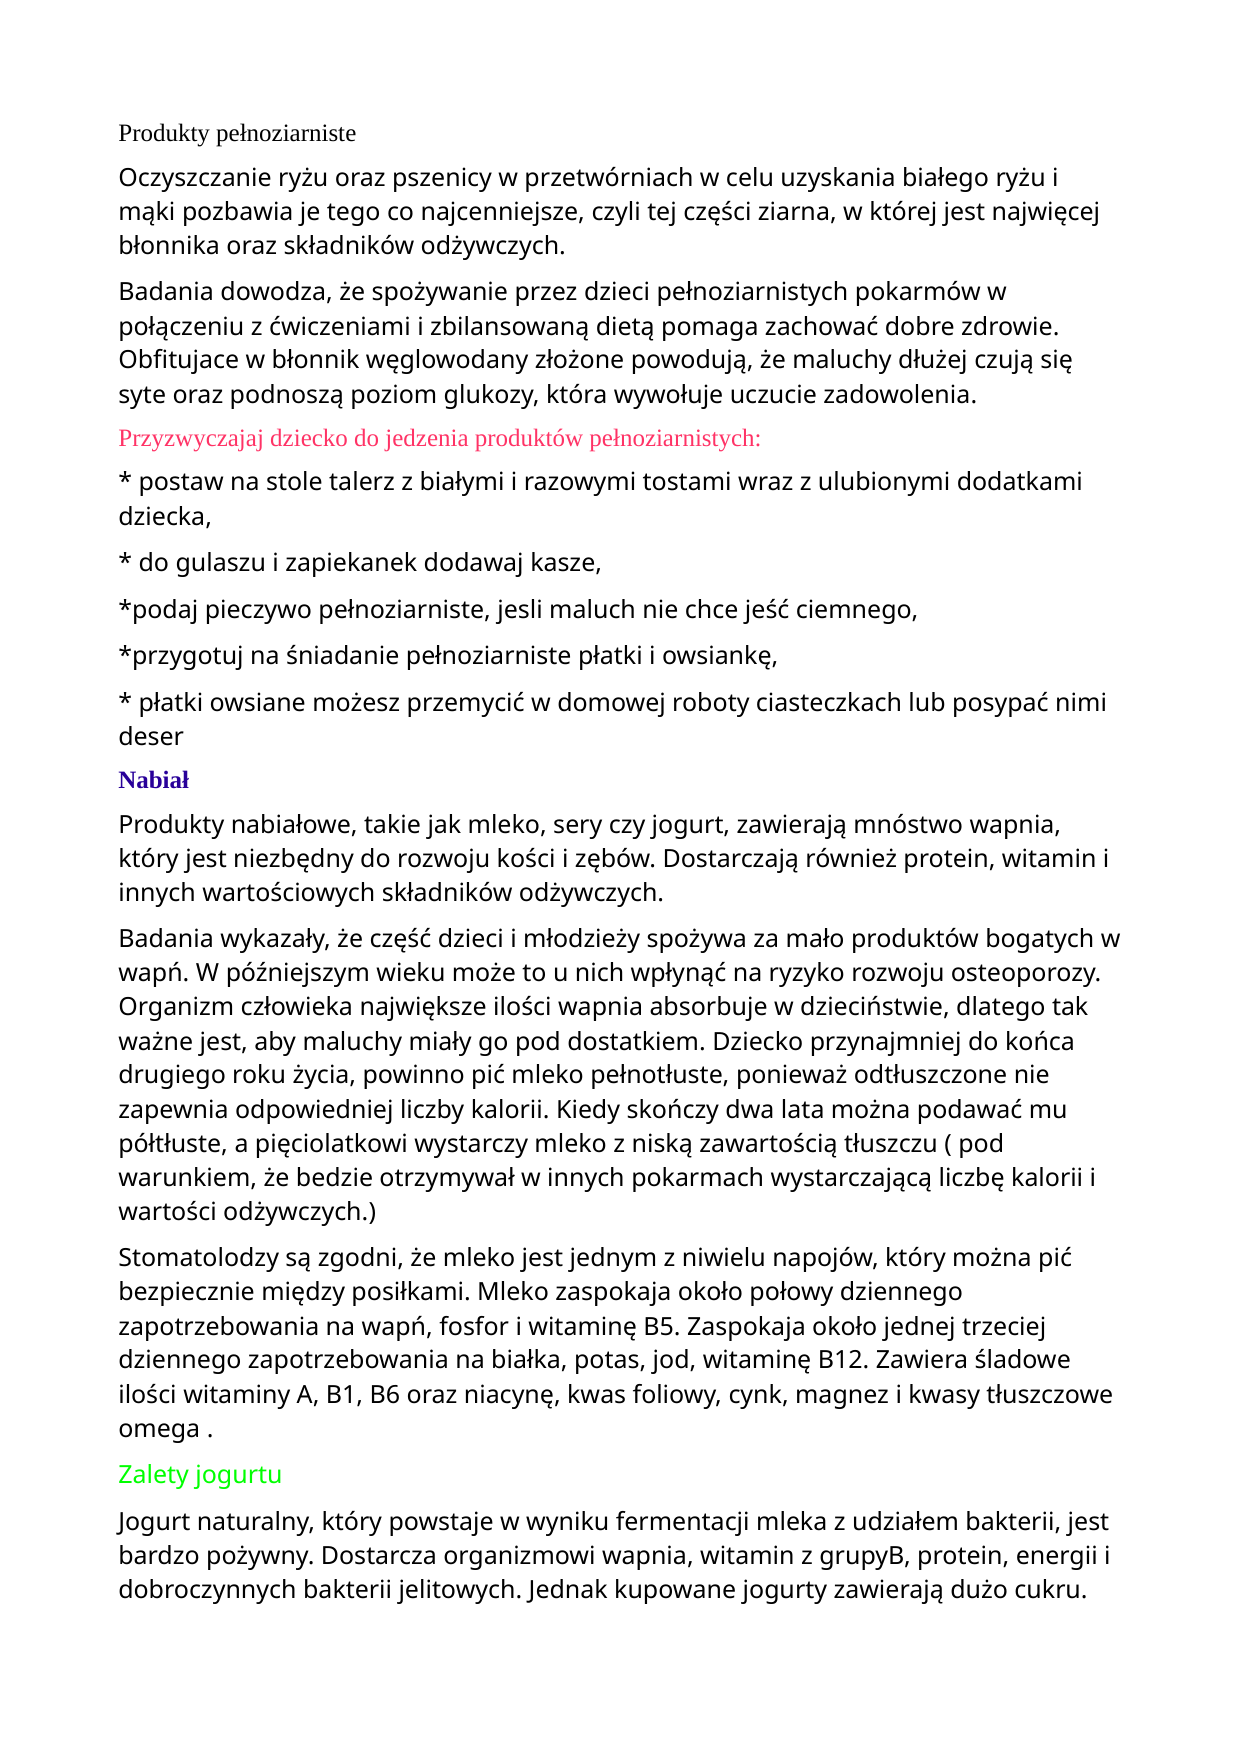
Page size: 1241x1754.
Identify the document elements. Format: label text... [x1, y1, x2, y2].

text * płatki owsiane możesz przemycić w domowej roboty ciasteczkach lub posypać nimi deser [118, 684, 1122, 752]
text Nabiał [118, 765, 1122, 794]
text Produkty nabiałowe, takie jak mleko, sery czy jogurt, zawierają mnóstwo wapnia, który jest niezbędny do rozwoju kości i zębów. Dostarczają również protein, witamin i innych wartościowych składników odżywczych. [118, 806, 1122, 908]
text Badania wykazały, że część dzieci i młodzieży spożywa za mało produktów bogatych w wapń. W późniejszym wieku może to u nich wpłynąć na ryzyko rozwoju osteoporozy. Organizm człowieka największe ilości wapnia absorbuje w dzieciństwie, dlatego tak ważne jest, aby maluchy miały go pod dostatkiem. Dziecko przynajmniej do końca drugiego roku życia, powinno pić mleko pełnotłuste, ponieważ odtłuszczone nie zapewnia odpowiedniej liczby kalorii. Kiedy skończy dwa lata można podawać mu półtłuste, a pięciolatkowi wystarczy mleko z niską zawartością tłuszczu ( pod warunkiem, że bedzie otrzymywał w innych pokarmach wystarczającą liczbę kalorii i wartości odżywczych.) [118, 921, 1122, 1227]
text Oczyszczanie ryżu oraz pszenicy w przetwórniach w celu uzyskania białego ryżu i mąki pozbawia je tego co najcenniejsze, czyli tej części ziarna, w której jest najwięcej błonnika oraz składników odżywczych. [118, 159, 1122, 262]
text *przygotuj na śniadanie pełnoziarniste płatki i owsiankę, [118, 638, 1122, 672]
text * do gulaszu i zapiekanek dodawaj kasze, [118, 545, 1122, 579]
text Stomatolodzy są zgodni, że mleko jest jednym z niwielu napojów, który można pić bezpiecznie między posiłkami. Mleko zaspokaja około połowy dziennego zapotrzebowania na wapń, fosfor i witaminę B5. Zaspokaja około jednej trzeciej dziennego zapotrzebowania na białka, potas, jod, witaminę B12. Zawiera śladowe ilości witaminy A, B1, B6 oraz niacynę, kwas foliowy, cynk, magnez i kwasy tłuszczowe omega . [118, 1240, 1122, 1444]
text *podaj pieczywo pełnoziarniste, jesli maluch nie chce jeść ciemnego, [118, 591, 1122, 625]
text Przyzwyczajaj dziecko do jedzenia produktów pełnoziarnistych: [118, 423, 1122, 452]
text Jogurt naturalny, który powstaje w wyniku fermentacji mleka z udziałem bakterii, jest bardzo pożywny. Dostarcza organizmowi wapnia, witamin z grupyB, protein, energii i dobroczynnych bakterii jelitowych. Jednak kupowane jogurty zawierają dużo cukru. [118, 1503, 1122, 1606]
text * postaw na stole talerz z białymi i razowymi tostami wraz z ulubionymi dodatkami dziecka, [118, 464, 1122, 532]
text Produkty pełnoziarniste [118, 118, 1122, 147]
text Badania dowodza, że spożywanie przez dzieci pełnoziarnistych pokarmów w połączeniu z ćwiczeniami i zbilansowaną dietą pomaga zachować dobre zdrowie. Obfitujace w błonnik węglowodany złożone powodują, że maluchy dłużej czują się syte oraz podnoszą poziom glukozy, która wywołuje uczucie zadowolenia. [118, 274, 1122, 410]
text Zalety jogurtu [118, 1457, 1122, 1491]
